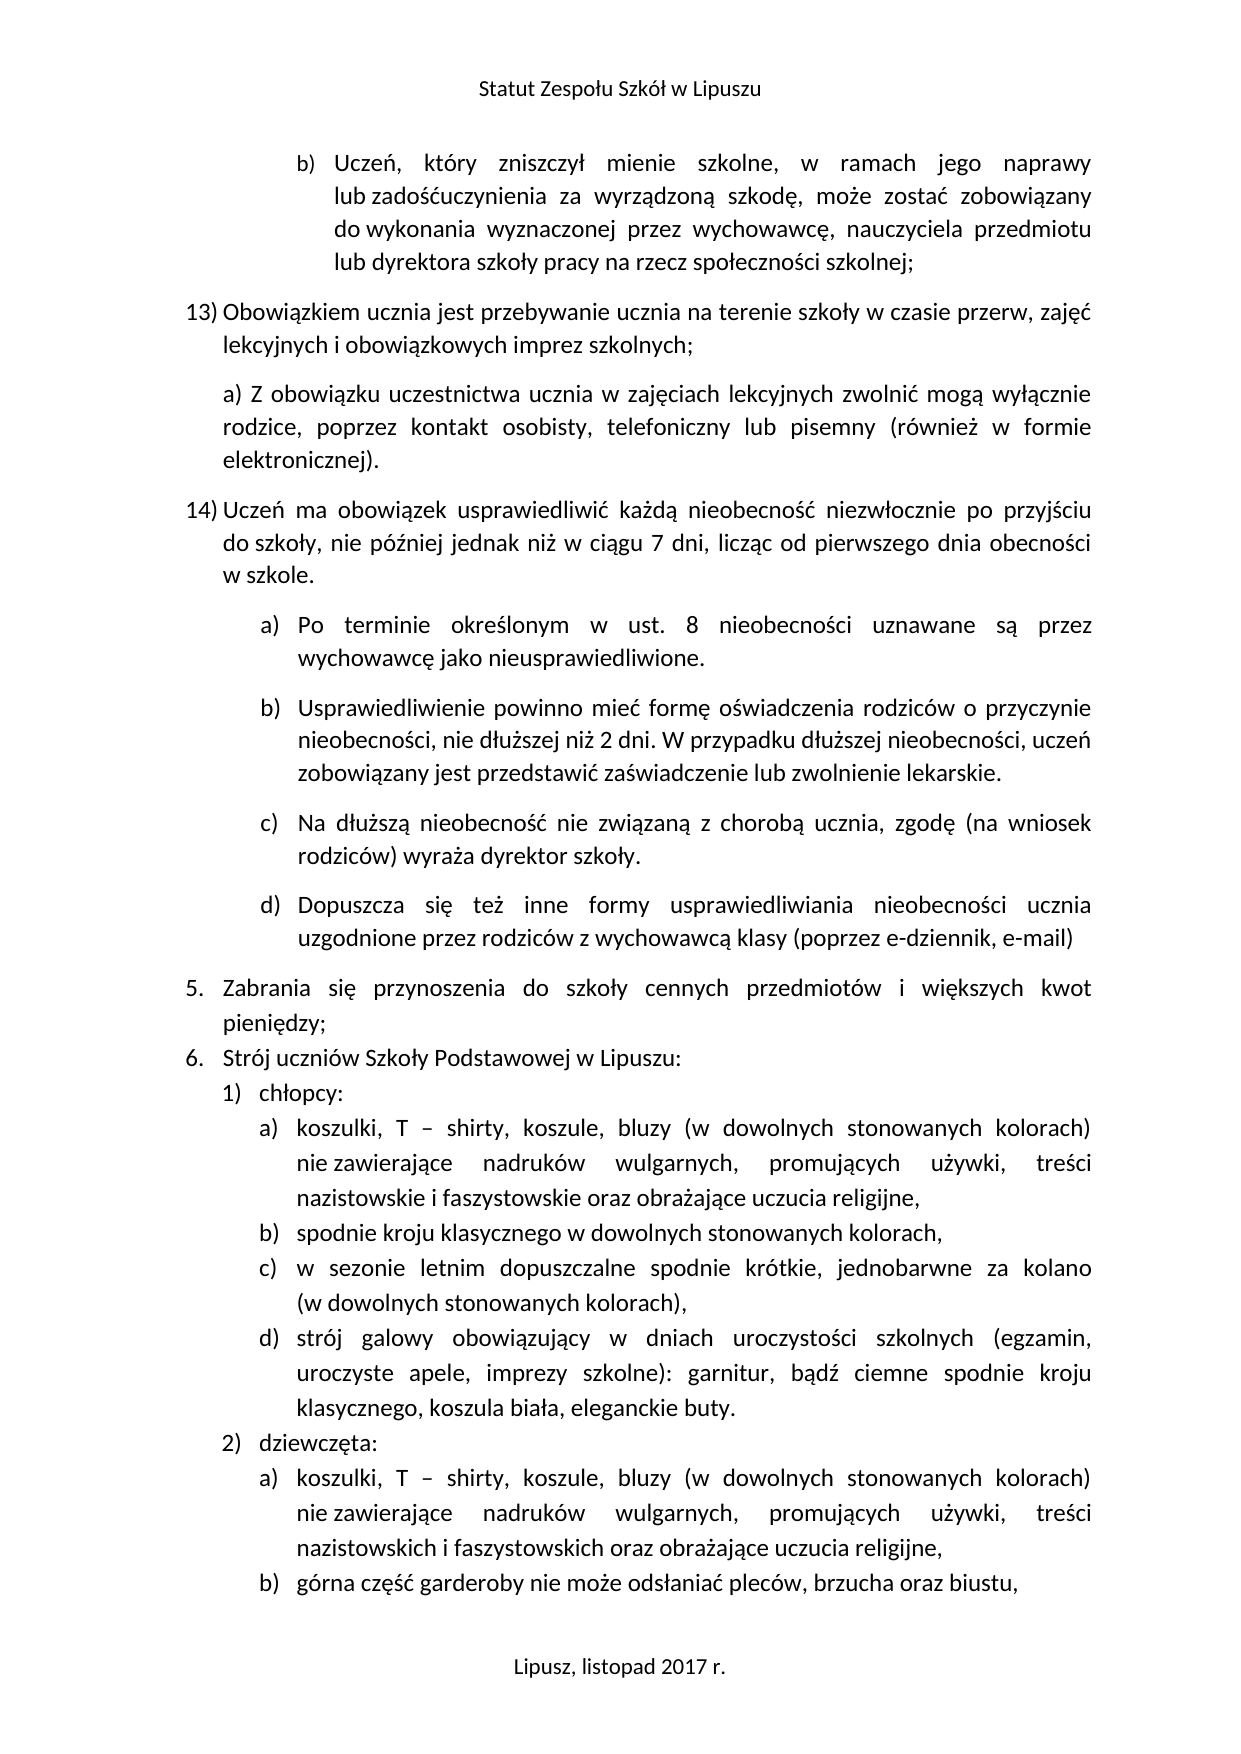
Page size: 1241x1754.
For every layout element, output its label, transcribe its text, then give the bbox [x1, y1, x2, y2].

list Usprawiedliwienie powinno mieć formę oświadczenia rodziców o przyczynie nieobecności, nie dłuższej niż 2 dni. W przypadku dłuższej nieobecności, uczeń zobowiązany jest przedstawić zaświadczenie lub zwolnienie lekarskie. [260, 692, 1093, 788]
list Obowiązkiem ucznia jest przebywanie ucznia na terenie szkoły w czasie przerw, zajęć lekcyjnych i obowiązkowych imprez szkolnych; [185, 296, 1093, 359]
list Strój uczniów Szkoły Podstawowej w Lipuszu: [185, 1042, 1093, 1073]
list koszulki, T – shirty, koszule, bluzy (w dowolnych stonowanych kolorach) nie zawierające nadruków wulgarnych, promujących używki, treści nazistowskie i faszystowskie oraz obrażające uczucia religijne, [259, 1112, 1093, 1213]
list górna część garderoby nie może odsłaniać pleców, brzucha oraz biustu, [259, 1567, 1093, 1598]
list w sezonie letnim dopuszczalne spodnie krótkie, jednobarwne za kolano (w dowolnych stonowanych kolorach), [259, 1252, 1093, 1318]
list Po terminie określonym w ust. 8 nieobecności uznawane są przez wychowawcę jako nieusprawiedliwione. [260, 609, 1093, 673]
list chłopcy: [221, 1077, 1093, 1108]
list Uczeń ma obowiązek usprawiedliwić każdą nieobecność niezwłocznie po przyjściu do szkoły, nie później jednak niż w ciągu 7 dni, licząc od pierwszego dnia obecności w szkole. [185, 494, 1093, 590]
list Na dłuższą nieobecność nie związaną z chorobą ucznia, zgodę (na wniosek rodziców) wyraża dyrektor szkoły. [260, 807, 1093, 871]
list strój galowy obowiązujący w dniach uroczystości szkolnych (egzamin, uroczyste apele, imprezy szkolne): garnitur, bądź ciemne spodnie kroju klasycznego, koszula biała, eleganckie buty. [259, 1322, 1093, 1423]
list Uczeń, który zniszczył mienie szkolne, w ramach jego naprawy lub zadośćuczynienia za wyrządzoną szkodę, może zostać zobowiązany do wykonania wyznaczonej przez wychowawcę, nauczyciela przedmiotu lub dyrektora szkoły pracy na rzecz społeczności szkolnej; [296, 148, 1093, 277]
list dziewczęta: [221, 1427, 1093, 1458]
list a) Z obowiązku uczestnictwa ucznia w zajęciach lekcyjnych zwolnić mogą wyłącznie rodzice, poprzez kontakt osobisty, telefoniczny lub pisemny (również w formie elektronicznej). [223, 378, 1093, 475]
list Dopuszcza się też inne formy usprawiedliwiania nieobecności ucznia uzgodnione przez rodziców z wychowawcą klasy (poprzez e-dziennik, e-mail) [260, 890, 1093, 953]
list koszulki, T – shirty, koszule, bluzy (w dowolnych stonowanych kolorach) nie zawierające nadruków wulgarnych, promujących używki, treści nazistowskich i faszystowskich oraz obrażające uczucia religijne, [259, 1462, 1093, 1563]
list Zabrania się przynoszenia do szkoły cennych przedmiotów i większych kwot pieniędzy; [185, 972, 1093, 1038]
list spodnie kroju klasycznego w dowolnych stonowanych kolorach, [259, 1217, 1093, 1248]
